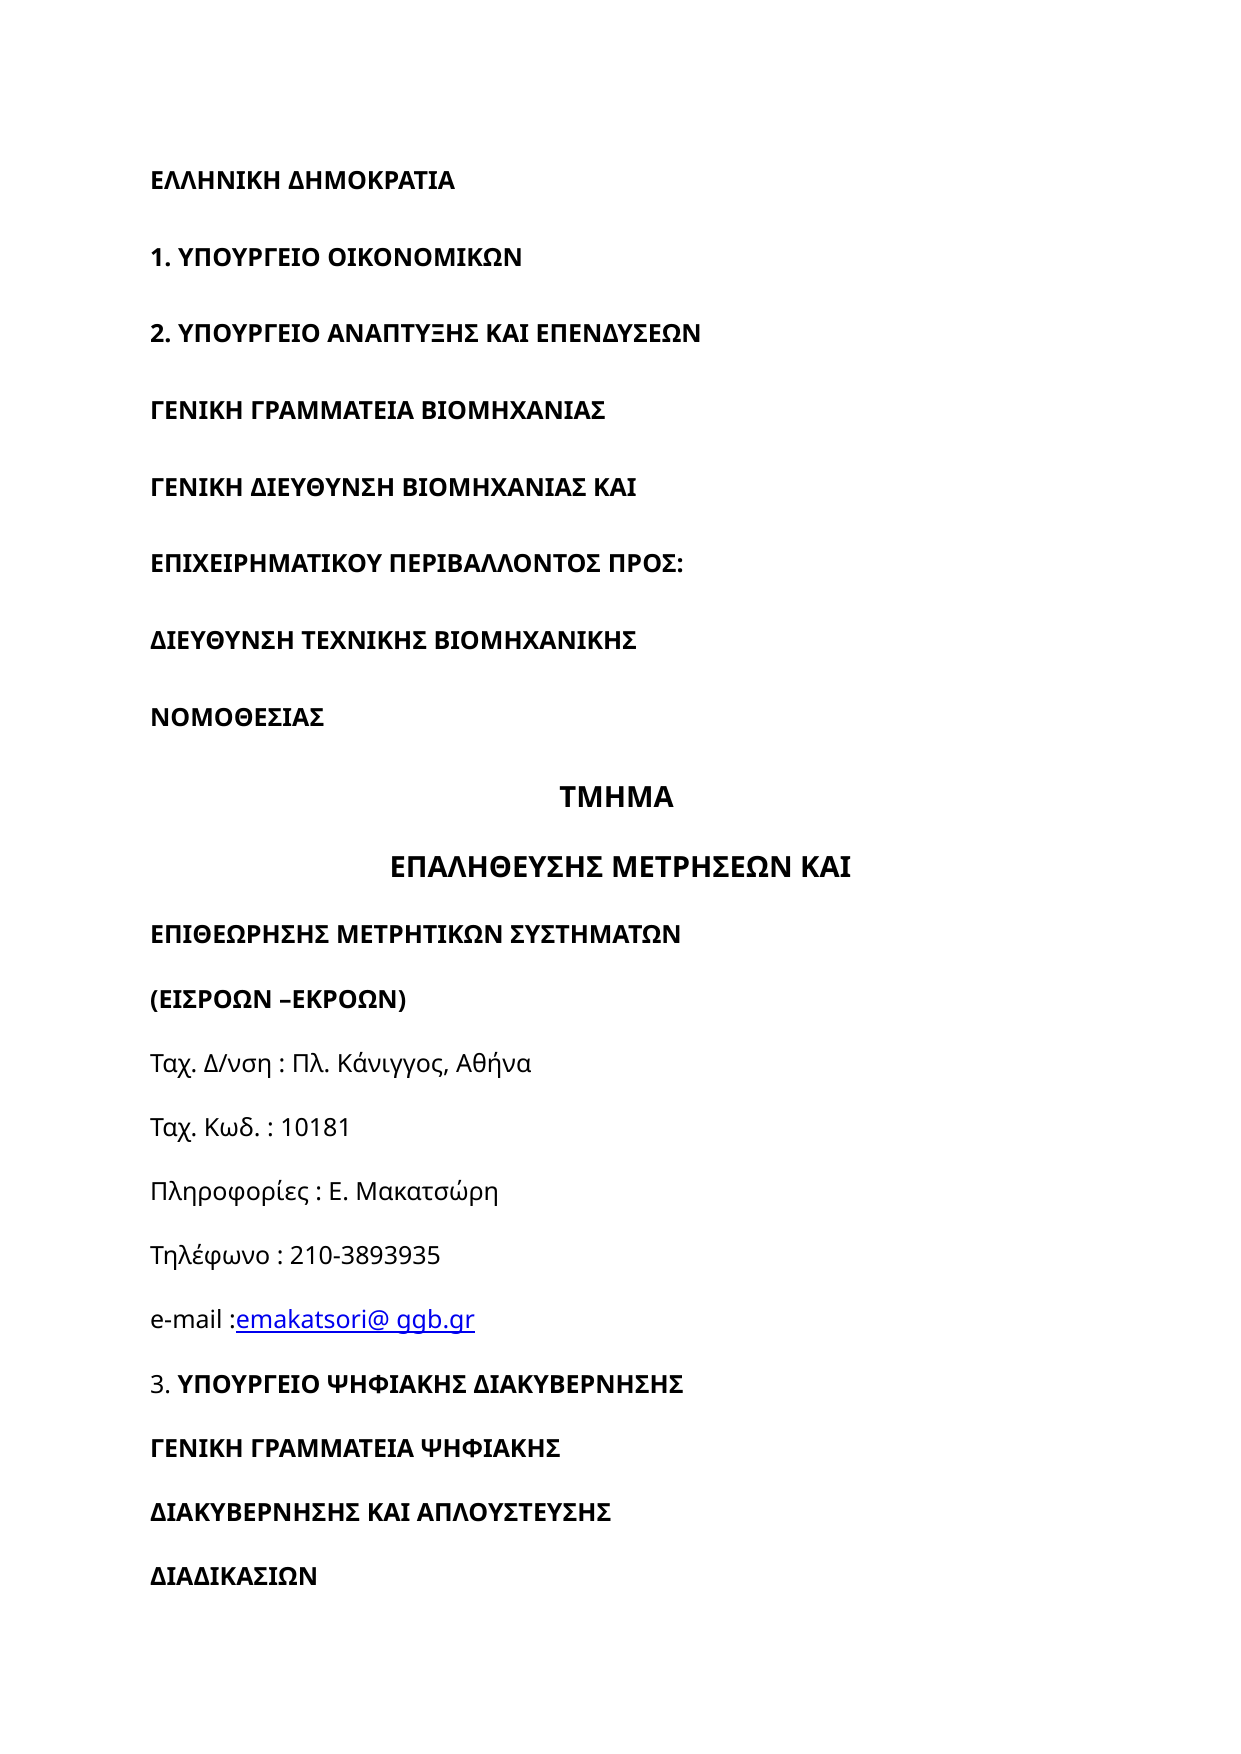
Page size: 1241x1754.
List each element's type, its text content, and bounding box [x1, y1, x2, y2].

text e-mail :emakatsori@ ggb.gr [150, 1302, 1090, 1336]
title ΓΕΝΙΚΗ ΔΙΕΥΘΥΝΣΗ ΒΙΟΜΗΧΑΝΙΑΣ ΚΑΙ [150, 469, 1090, 503]
title 1. ΥΠΟΥΡΓΕΙΟ ΟΙΚΟΝΟΜΙΚΩΝ [150, 239, 1090, 273]
title ΝΟΜΟΘΕΣΙΑΣ [150, 699, 1090, 733]
text ΔΙΑΚΥΒΕΡΝΗΣΗΣ ΚΑΙ ΑΠΛΟΥΣΤΕΥΣΗΣ [150, 1494, 1090, 1529]
text Ταχ. Δ/νση : Πλ. Κάνιγγος, Αθήνα [150, 1045, 1090, 1079]
title ΕΛΛΗΝΙΚΗ ΔΗΜΟΚΡΑΤΙΑ [150, 162, 1090, 197]
subtitle ΕΠΑΛΗΘΕΥΣΗΣ ΜΕΤΡΗΣΕΩΝ ΚΑΙ [150, 846, 1090, 886]
text 3. ΥΠΟΥΡΓΕΙΟ ΨΗΦΙΑΚΗΣ ΔΙΑΚΥΒΕΡΝΗΣΗΣ [150, 1366, 1090, 1400]
title ΕΠΙΧΕΙΡΗΜΑΤΙΚΟΥ ΠΕΡΙΒΑΛΛΟΝΤΟΣ ΠΡΟΣ: [150, 546, 1090, 580]
title 2. ΥΠΟΥΡΓΕΙΟ ΑΝΑΠΤΥΞΗΣ ΚΑΙ ΕΠΕΝΔΥΣΕΩΝ [150, 316, 1090, 350]
text (ΕΙΣΡΟΩΝ –ΕΚΡΟΩΝ) [150, 981, 1090, 1015]
text ΓΕΝΙΚΗ ΓΡΑΜΜΑΤΕΙΑ ΨΗΦΙΑΚΗΣ [150, 1430, 1090, 1464]
title ΔΙΕΥΘΥΝΣΗ ΤΕΧΝΙΚΗΣ ΒΙΟΜΗΧΑΝΙΚΗΣ [150, 622, 1090, 657]
title ΓΕΝΙΚΗ ΓΡΑΜΜΑΤΕΙΑ ΒΙΟΜΗΧΑΝΙΑΣ [150, 392, 1090, 427]
text ΕΠΙΘΕΩΡΗΣΗΣ ΜΕΤΡΗΤΙΚΩΝ ΣΥΣΤΗΜΑΤΩΝ [150, 917, 1090, 951]
text ΔΙΑΔΙΚΑΣΙΩΝ [150, 1559, 1090, 1593]
subtitle ΤΜΗΜΑ [150, 776, 1090, 816]
text Πληροφορίες : Ε. Μακατσώρη [150, 1174, 1090, 1208]
text Ταχ. Κωδ. : 10181 [150, 1109, 1090, 1144]
text Τηλέφωνο : 210-3893935 [150, 1238, 1090, 1272]
